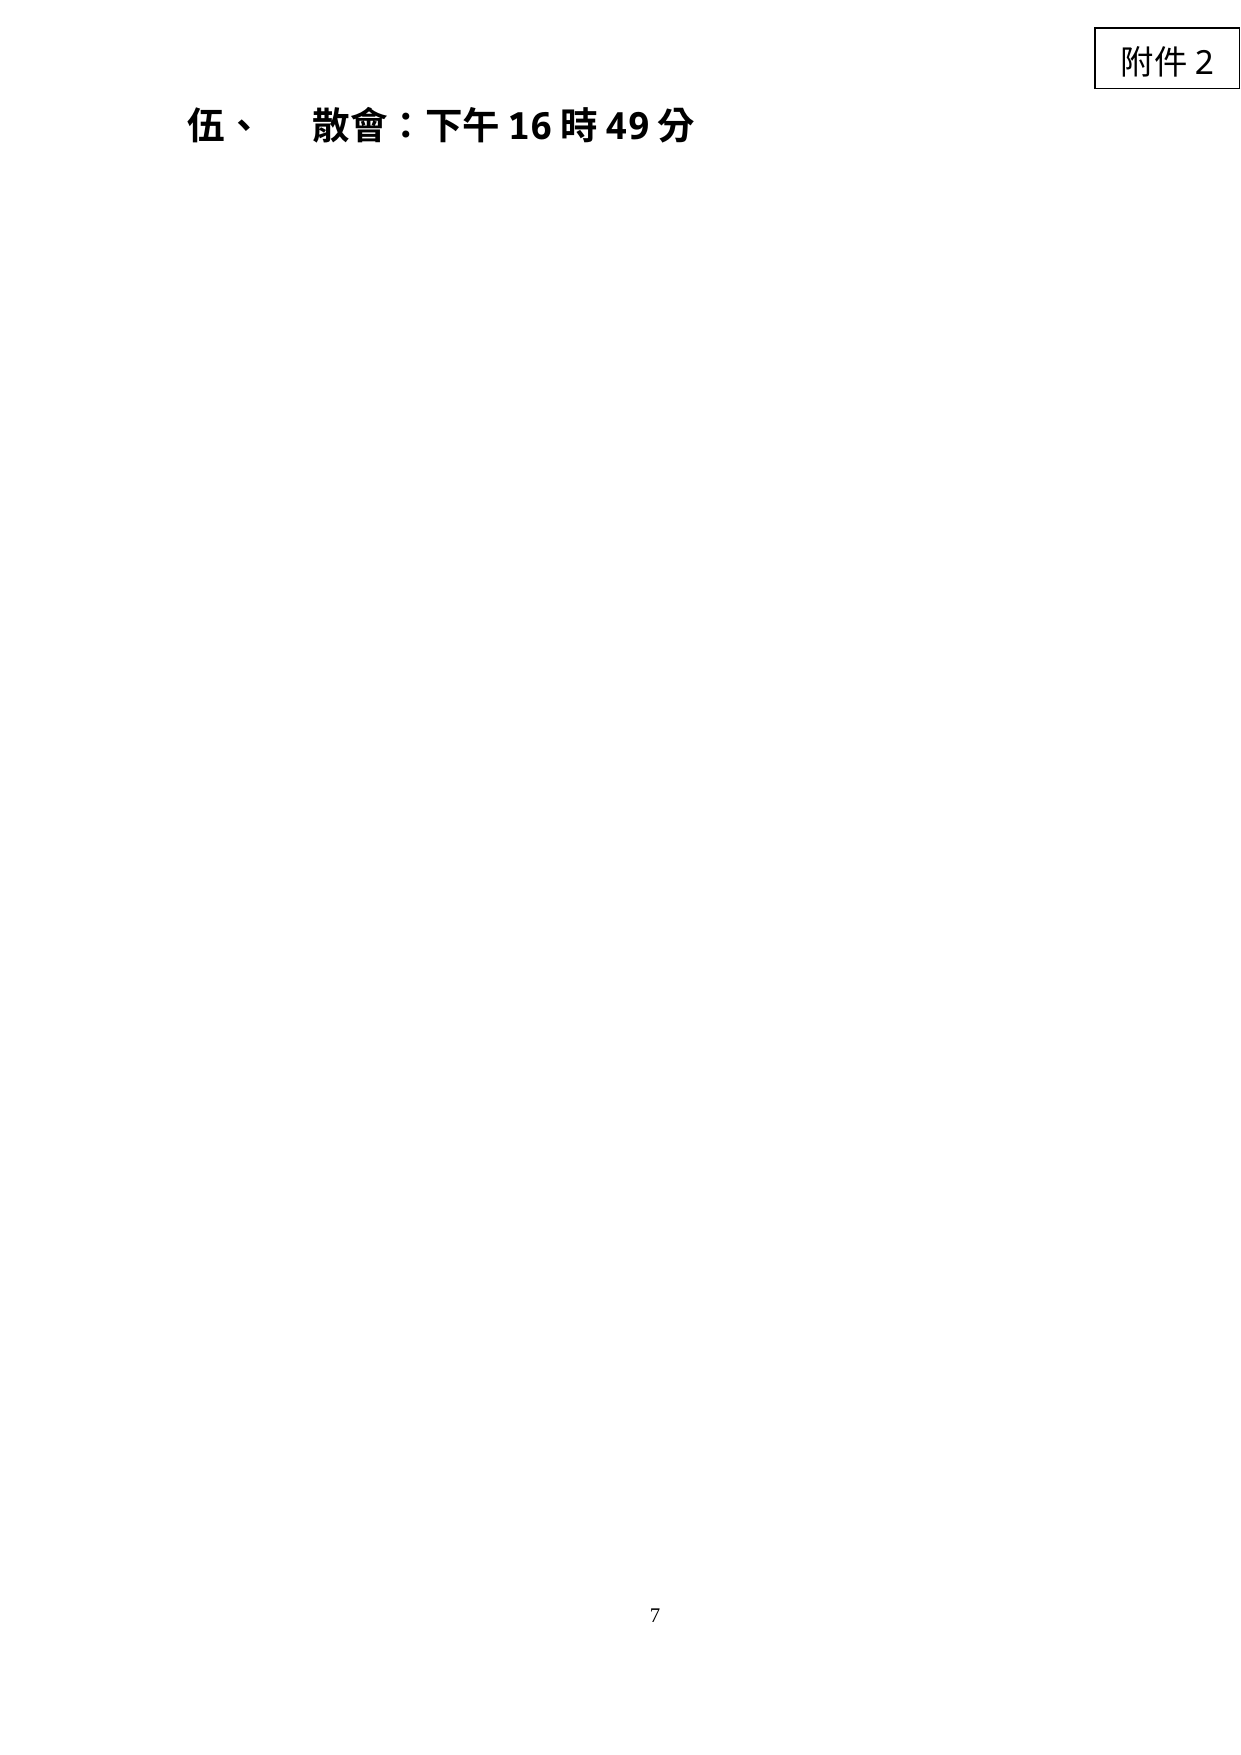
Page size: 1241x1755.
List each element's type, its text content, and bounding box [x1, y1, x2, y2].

list 散會：下午16時49分 [187, 96, 1122, 150]
list 附件2 [1111, 36, 1224, 80]
list [1096, 29, 1239, 88]
